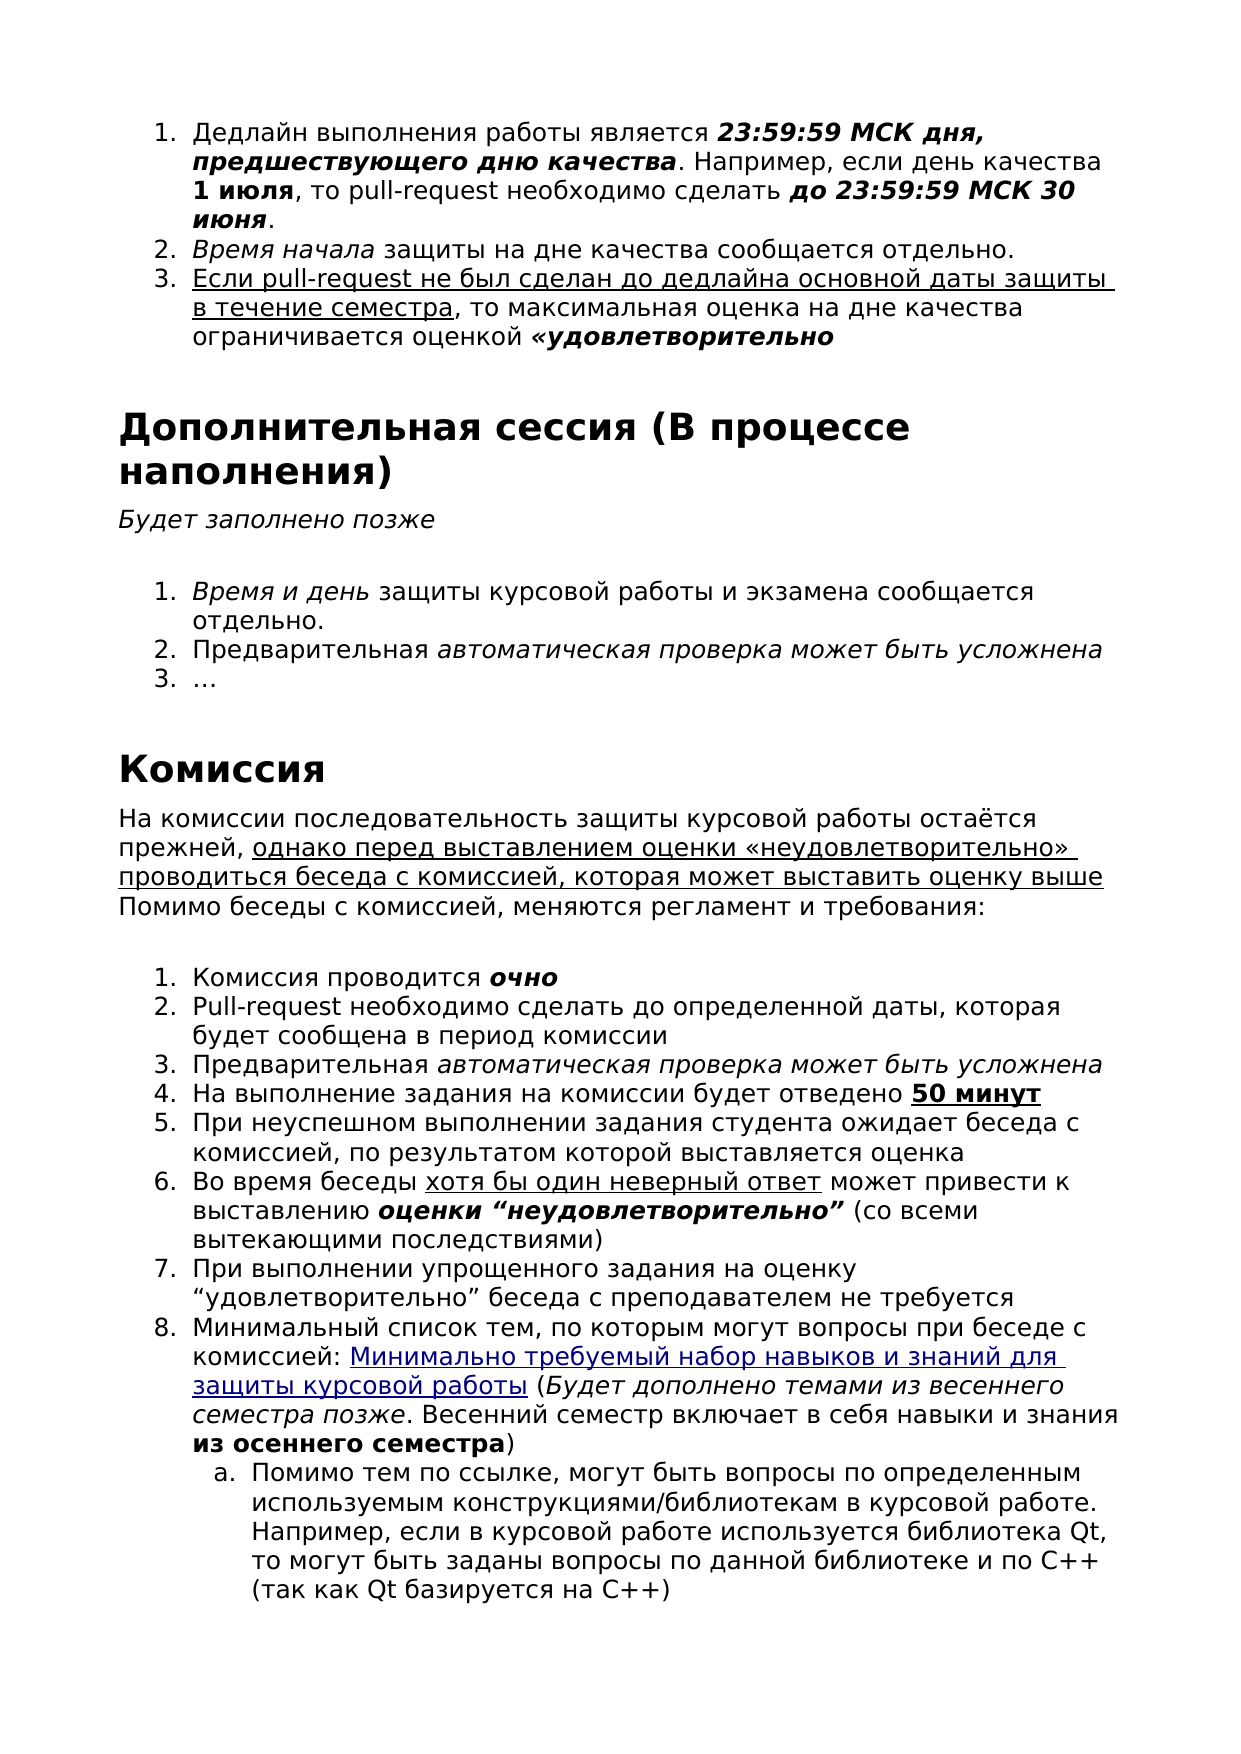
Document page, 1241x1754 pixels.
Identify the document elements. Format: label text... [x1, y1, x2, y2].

list На выполнение задания на комиссии будет отведено 50 минут [177, 1079, 1122, 1109]
list Комиссия проводится очно [177, 963, 1122, 992]
list Во время беседы хотя бы один неверный ответ может привести к выставлению оценки “неудовлетворительно” (со всеми вытекающими последствиями) [177, 1167, 1122, 1254]
list Pull-request необходимо сделать до определенной даты, которая будет сообщена в период комиссии [177, 992, 1122, 1050]
list Дедлайн выполнения работы является 23:59:59 МСК дня, предшествующего дню качества. Например, если день качества 1 июля, то pull-request необходимо сделать до 23:59:59 МСК 30 июня. [177, 118, 1122, 235]
list Предварительная автоматическая проверка может быть усложнена [177, 635, 1122, 664]
list При неуспешном выполнении задания студента ожидает беседа с комиссией, по результатом которой выставляется оценка [177, 1109, 1122, 1167]
list Минимальный список тем, по которым могут вопросы при беседе с комиссией: Минимально требуемый набор навыков и знаний для защиты курсовой работы (Будет дополнено темами из весеннего семестра позже. Весенний семестр включает в себя навыки и знания из осеннего семестра) [177, 1313, 1122, 1459]
list Помимо тем по ссылке, могут быть вопросы по определенным используемым конструкциями/библиотекам в курсовой работе. Например, если в курсовой работе используется библиотека Qt, то могут быть заданы вопросы по данной библиотеке и по C++ (так как Qt базируется на C++) [236, 1459, 1122, 1604]
list … [177, 664, 1122, 693]
text Будет заполнено позже [118, 506, 1122, 535]
list Время и день защиты курсовой работы и экзамена сообщается отдельно. [177, 577, 1122, 635]
text На комиссии последовательность защиты курсовой работы остаётся прежней, однако перед выставлением оценки «неудовлетворительно» проводиться беседа с комиссией, которая может выставить оценку выше Помимо беседы с комиссией, меняются регламент и требования: [118, 804, 1122, 921]
list Если pull-request не был сделан до дедлайна основной даты защиты в течение семестра, то максимальная оценка на дне качества ограничивается оценкой «удовлетворительно [177, 264, 1122, 351]
list При выполнении упрощенного задания на оценку “удовлетворительно” беседа с преподавателем не требуется [177, 1254, 1122, 1313]
list Время начала защиты на дне качества сообщается отдельно. [177, 235, 1122, 264]
subtitle Комиссия [118, 748, 1122, 792]
list Предварительная автоматическая проверка может быть усложнена [177, 1050, 1122, 1079]
subtitle Дополнительная сессия (В процессе наполнения) [118, 406, 1122, 493]
